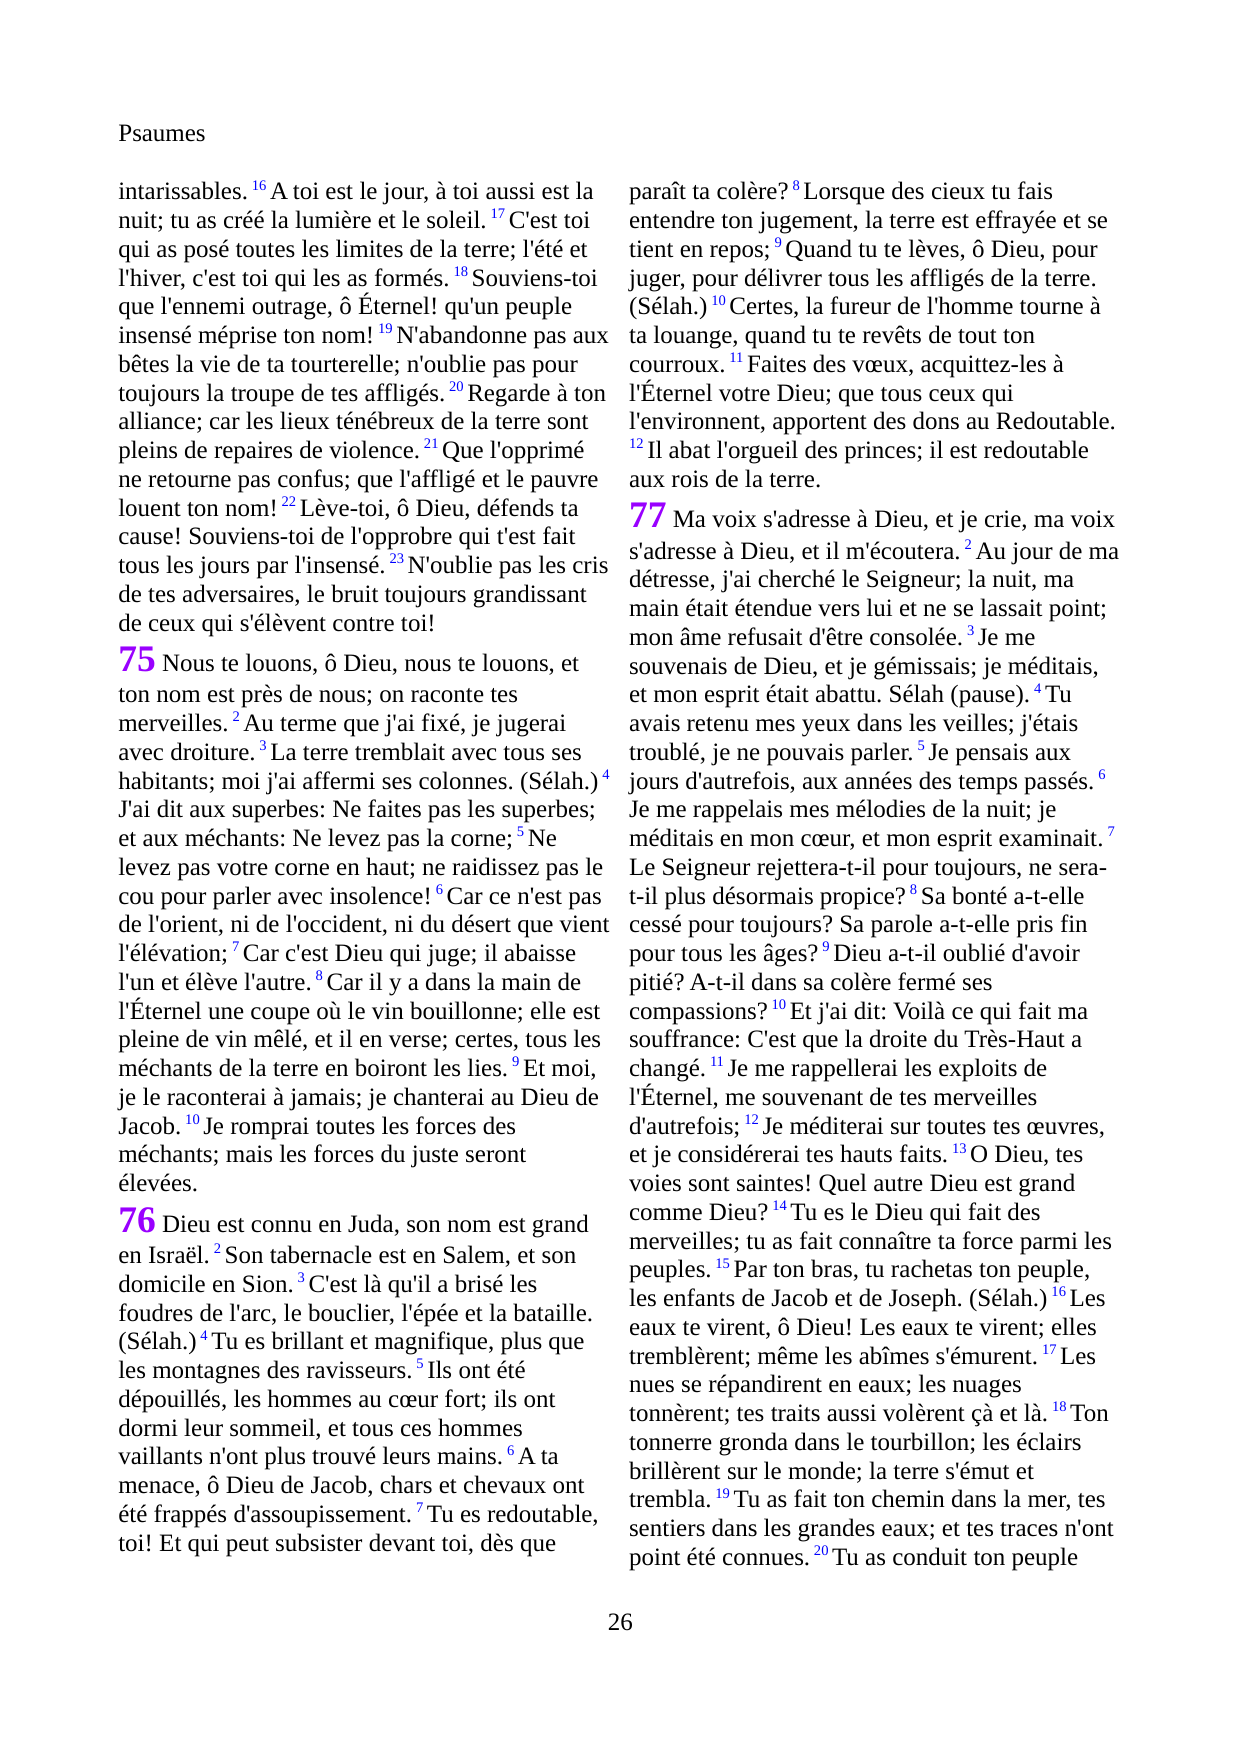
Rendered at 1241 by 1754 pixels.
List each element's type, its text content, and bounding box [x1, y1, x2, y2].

text paraît ta colère? 8 Lorsque des cieux tu fais entendre ton jugement, la terre est effrayée et se tient en repos; 9 Quand tu te lèves, ô Dieu, pour juger, pour délivrer tous les affligés de la terre. (Sélah.) 10 Certes, la fureur de l'homme tourne à ta louange, quand tu te revêts de tout ton courroux. 11 Faites des vœux, acquittez-les à l'Éternel votre Dieu; que tous ceux qui l'environnent, apportent des dons au Redoutable. 12 Il abat l'orgueil des princes; il est redoutable aux rois de la terre. [629, 176, 1122, 493]
text 77 Ma voix s'adresse à Dieu, et je crie, ma voix s'adresse à Dieu, et il m'écoutera. 2 Au jour de ma détresse, j'ai cherché le Seigneur; la nuit, ma main était étendue vers lui et ne se lassait point; mon âme refusait d'être consolée. 3 Je me souvenais de Dieu, et je gémissais; je méditais, et mon esprit était abattu. Sélah (pause). 4 Tu avais retenu mes yeux dans les veilles; j'étais troublé, je ne pouvais parler. 5 Je pensais aux jours d'autrefois, aux années des temps passés. 6 Je me rappelais mes mélodies de la nuit; je méditais en mon cœur, et mon esprit examinait. 7 Le Seigneur rejettera-t-il pour toujours, ne sera-t-il plus désormais propice? 8 Sa bonté a-t-elle cessé pour toujours? Sa parole a-t-elle pris fin pour tous les âges? 9 Dieu a-t-il oublié d'avoir pitié? A-t-il dans sa colère fermé ses compassions? 10 Et j'ai dit: Voilà ce qui fait ma souffrance: C'est que la droite du Très-Haut a changé. 11 Je me rappellerai les exploits de l'Éternel, me souvenant de tes merveilles d'autrefois; 12 Je méditerai sur toutes tes œuvres, et je considérerai tes hauts faits. 13 O Dieu, tes voies sont saintes! Quel autre Dieu est grand comme Dieu? 14 Tu es le Dieu qui fait des merveilles; tu as fait connaître ta force parmi les peuples. 15 Par ton bras, tu rachetas ton peuple, les enfants de Jacob et de Joseph. (Sélah.) 16 Les eaux te virent, ô Dieu! Les eaux te virent; elles tremblèrent; même les abîmes s'émurent. 17 Les nues se répandirent en eaux; les nuages tonnèrent; tes traits aussi volèrent çà et là. 18 Ton tonnerre gronda dans le tourbillon; les éclairs brillèrent sur le monde; la terre s'émut et trembla. 19 Tu as fait ton chemin dans la mer, tes sentiers dans les grandes eaux; et tes traces n'ont point été connues. 20 Tu as conduit ton peuple [629, 493, 1122, 1571]
text 75 Nous te louons, ô Dieu, nous te louons, et ton nom est près de nous; on raconte tes merveilles. 2 Au terme que j'ai fixé, je jugerai avec droiture. 3 La terre tremblait avec tous ses habitants; moi j'ai affermi ses colonnes. (Sélah.) 4 J'ai dit aux superbes: Ne faites pas les superbes; et aux méchants: Ne levez pas la corne; 5 Ne levez pas votre corne en haut; ne raidissez pas le cou pour parler avec insolence! 6 Car ce n'est pas de l'orient, ni de l'occident, ni du désert que vient l'élévation; 7 Car c'est Dieu qui juge; il abaisse l'un et élève l'autre. 8 Car il y a dans la main de l'Éternel une coupe où le vin bouillonne; elle est pleine de vin mêlé, et il en verse; certes, tous les méchants de la terre en boiront les lies. 9 Et moi, je le raconterai à jamais; je chanterai au Dieu de Jacob. 10 Je romprai toutes les forces des méchants; mais les forces du juste seront élevées. [118, 636, 611, 1197]
text 76 Dieu est connu en Juda, son nom est grand en Israël. 2 Son tabernacle est en Salem, et son domicile en Sion. 3 C'est là qu'il a brisé les foudres de l'arc, le bouclier, l'épée et la bataille. (Sélah.) 4 Tu es brillant et magnifique, plus que les montagnes des ravisseurs. 5 Ils ont été dépouillés, les hommes au cœur fort; ils ont dormi leur sommeil, et tous ces hommes vaillants n'ont plus trouvé leurs mains. 6 A ta menace, ô Dieu de Jacob, chars et chevaux ont été frappés d'assoupissement. 7 Tu es redoutable, toi! Et qui peut subsister devant toi, dès que [118, 1197, 611, 1556]
text intarissables. 16 A toi est le jour, à toi aussi est la nuit; tu as créé la lumière et le soleil. 17 C'est toi qui as posé toutes les limites de la terre; l'été et l'hiver, c'est toi qui les as formés. 18 Souviens-toi que l'ennemi outrage, ô Éternel! qu'un peuple insensé méprise ton nom! 19 N'abandonne pas aux bêtes la vie de ta tourterelle; n'oublie pas pour toujours la troupe de tes affligés. 20 Regarde à ton alliance; car les lieux ténébreux de la terre sont pleins de repaires de violence. 21 Que l'opprimé ne retourne pas confus; que l'affligé et le pauvre louent ton nom! 22 Lève-toi, ô Dieu, défends ta cause! Souviens-toi de l'opprobre qui t'est fait tous les jours par l'insensé. 23 N'oublie pas les cris de tes adversaires, le bruit toujours grandissant de ceux qui s'élèvent contre toi! [118, 176, 611, 636]
